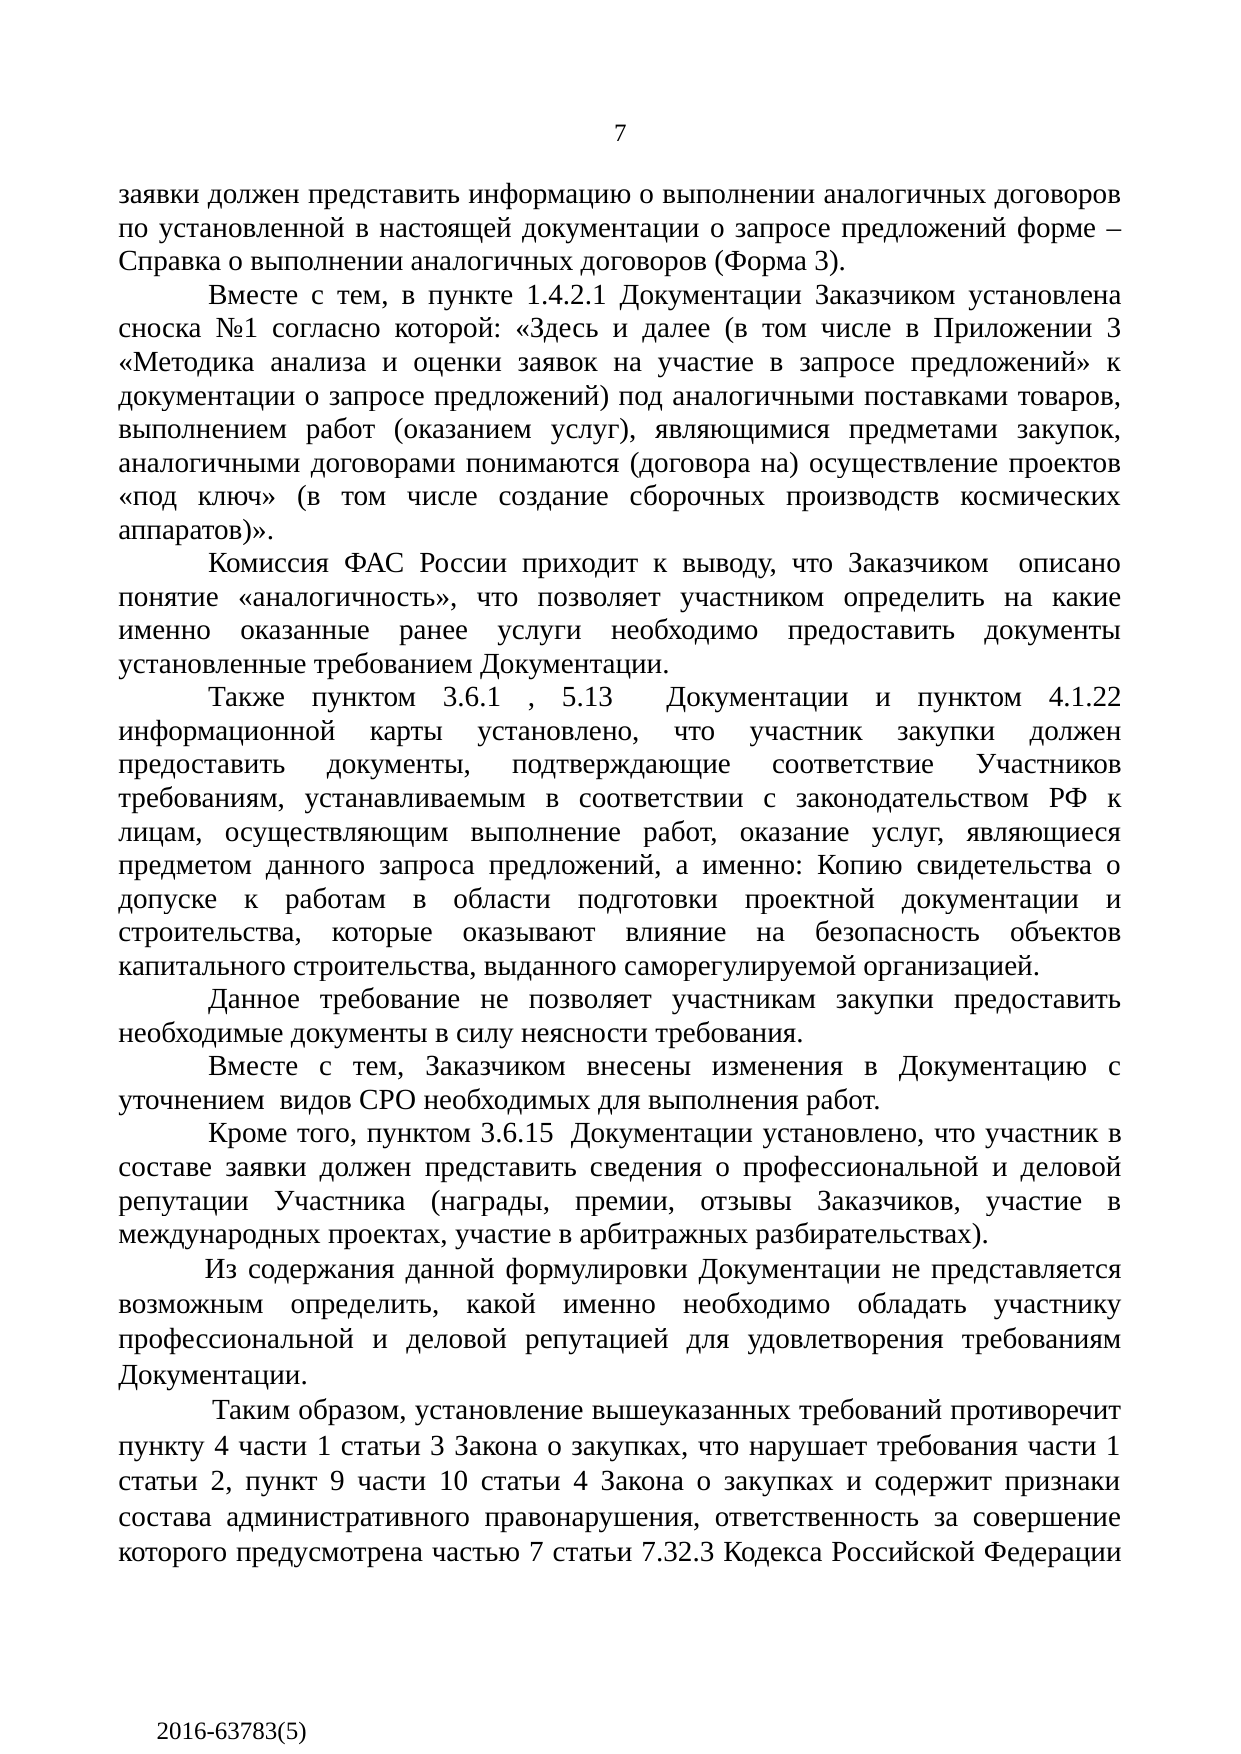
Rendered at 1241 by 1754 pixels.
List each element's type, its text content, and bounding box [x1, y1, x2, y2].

text Вместе с тем, в пункте 1.4.2.1 Документации Заказчиком установлена сноска №1 согласно которой: «Здесь и далее (в том числе в Приложении 3 «Методика анализа и оценки заявок на участие в запросе предложений» к документации о запросе предложений) под аналогичными поставками товаров, выполнением работ (оказанием услуг), являющимися предметами закупок, аналогичными договорами понимаются (договора на) осуществление проектов «под ключ» (в том числе создание сборочных производств космических аппаратов)». [118, 277, 1122, 545]
text Также пунктом 3.6.1 , 5.13 Документации и пунктом 4.1.22 информационной карты установлено, что участник закупки должен предоставить документы, подтверждающие соответствие Участников требованиям, устанавливаемым в соответствии с законодательством РФ к лицам, осуществляющим выполнение работ, оказание услуг, являющиеся предметом данного запроса предложений, а именно: Копию свидетельства о допуске к работам в области подготовки проектной документации и строительства, которые оказывают влияние на безопасность объектов капитального строительства, выданного саморегулируемой организацией. [118, 679, 1122, 981]
text заявки должен представить информацию о выполнении аналогичных договоров по установленной в настоящей документации о запросе предложений форме – Справка о выполнении аналогичных договоров (Форма 3). [118, 176, 1122, 277]
text Данное требование не позволяет участникам закупки предоставить необходимые документы в силу неясности требования. [118, 981, 1122, 1048]
text Таким образом, установление вышеуказанных требований противоречит пункту 4 части 1 статьи 3 Закона о закупках, что нарушает требования части 1 статьи 2, пункт 9 части 10 статьи 4 Закона о закупках и содержит признаки состава административного правонарушения, ответственность за совершение которого предусмотрена частью 7 статьи 7.32.3 Кодекса Российской Федерации [118, 1391, 1122, 1568]
text Комиссия ФАС России приходит к выводу, что Заказчиком описано понятие «аналогичность», что позволяет участником определить на какие именно оказанные ранее услуги необходимо предоставить документы установленные требованием Документации. [118, 545, 1122, 679]
text Вместе с тем, Заказчиком внесены изменения в Документацию с уточнением видов СРО необходимых для выполнения работ. [118, 1048, 1122, 1116]
text Из содержания данной формулировки Документации не представляется возможным определить, какой именно необходимо обладать участнику профессиональной и деловой репутацией для удовлетворения требованиям Документации. [118, 1250, 1122, 1391]
text Кроме того, пунктом 3.6.15 Документации установлено, что участник в составе заявки должен представить сведения о профессиональной и деловой репутации Участника (награды, премии, отзывы Заказчиков, участие в международных проектах, участие в арбитражных разбирательствах). [118, 1116, 1122, 1250]
